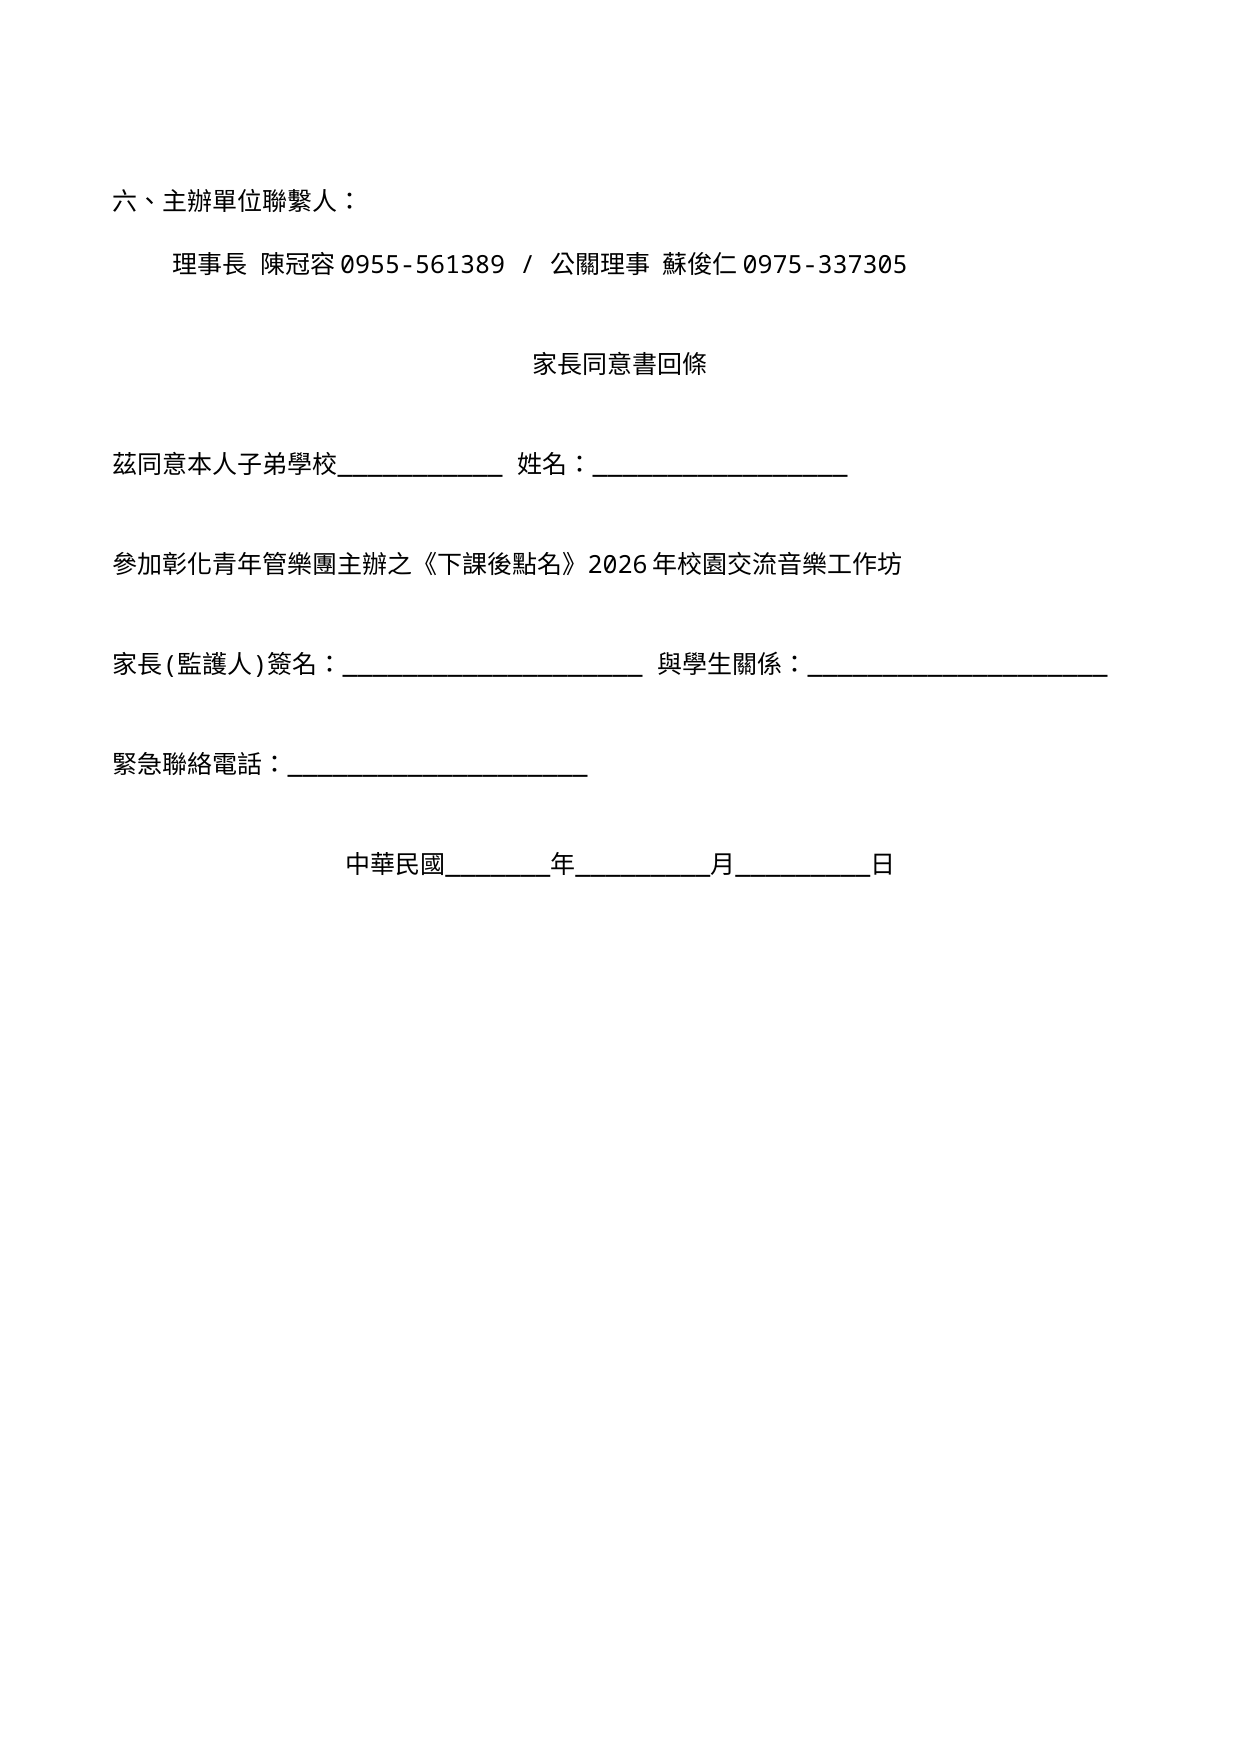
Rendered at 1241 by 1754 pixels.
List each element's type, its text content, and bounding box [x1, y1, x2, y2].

text 茲同意本人子弟學校___________ 姓名：_________________ [112, 421, 1128, 483]
text 家長同意書回條 [112, 321, 1128, 383]
text 家長(監護人)簽名：____________________ 與學生關係：____________________ [112, 621, 1128, 683]
text 中華民國_______年_________月_________日 [112, 821, 1128, 883]
text 緊急聯絡電話：____________________ [112, 721, 1128, 783]
text 理事長 陳冠容0955-561389 / 公關理事 蘇俊仁0975-337305 [112, 221, 1128, 283]
text 參加彰化青年管樂團主辦之《下課後點名》2026年校園交流音樂工作坊 [112, 521, 1128, 583]
text 六、主辦單位聯繫人： [112, 158, 1128, 221]
